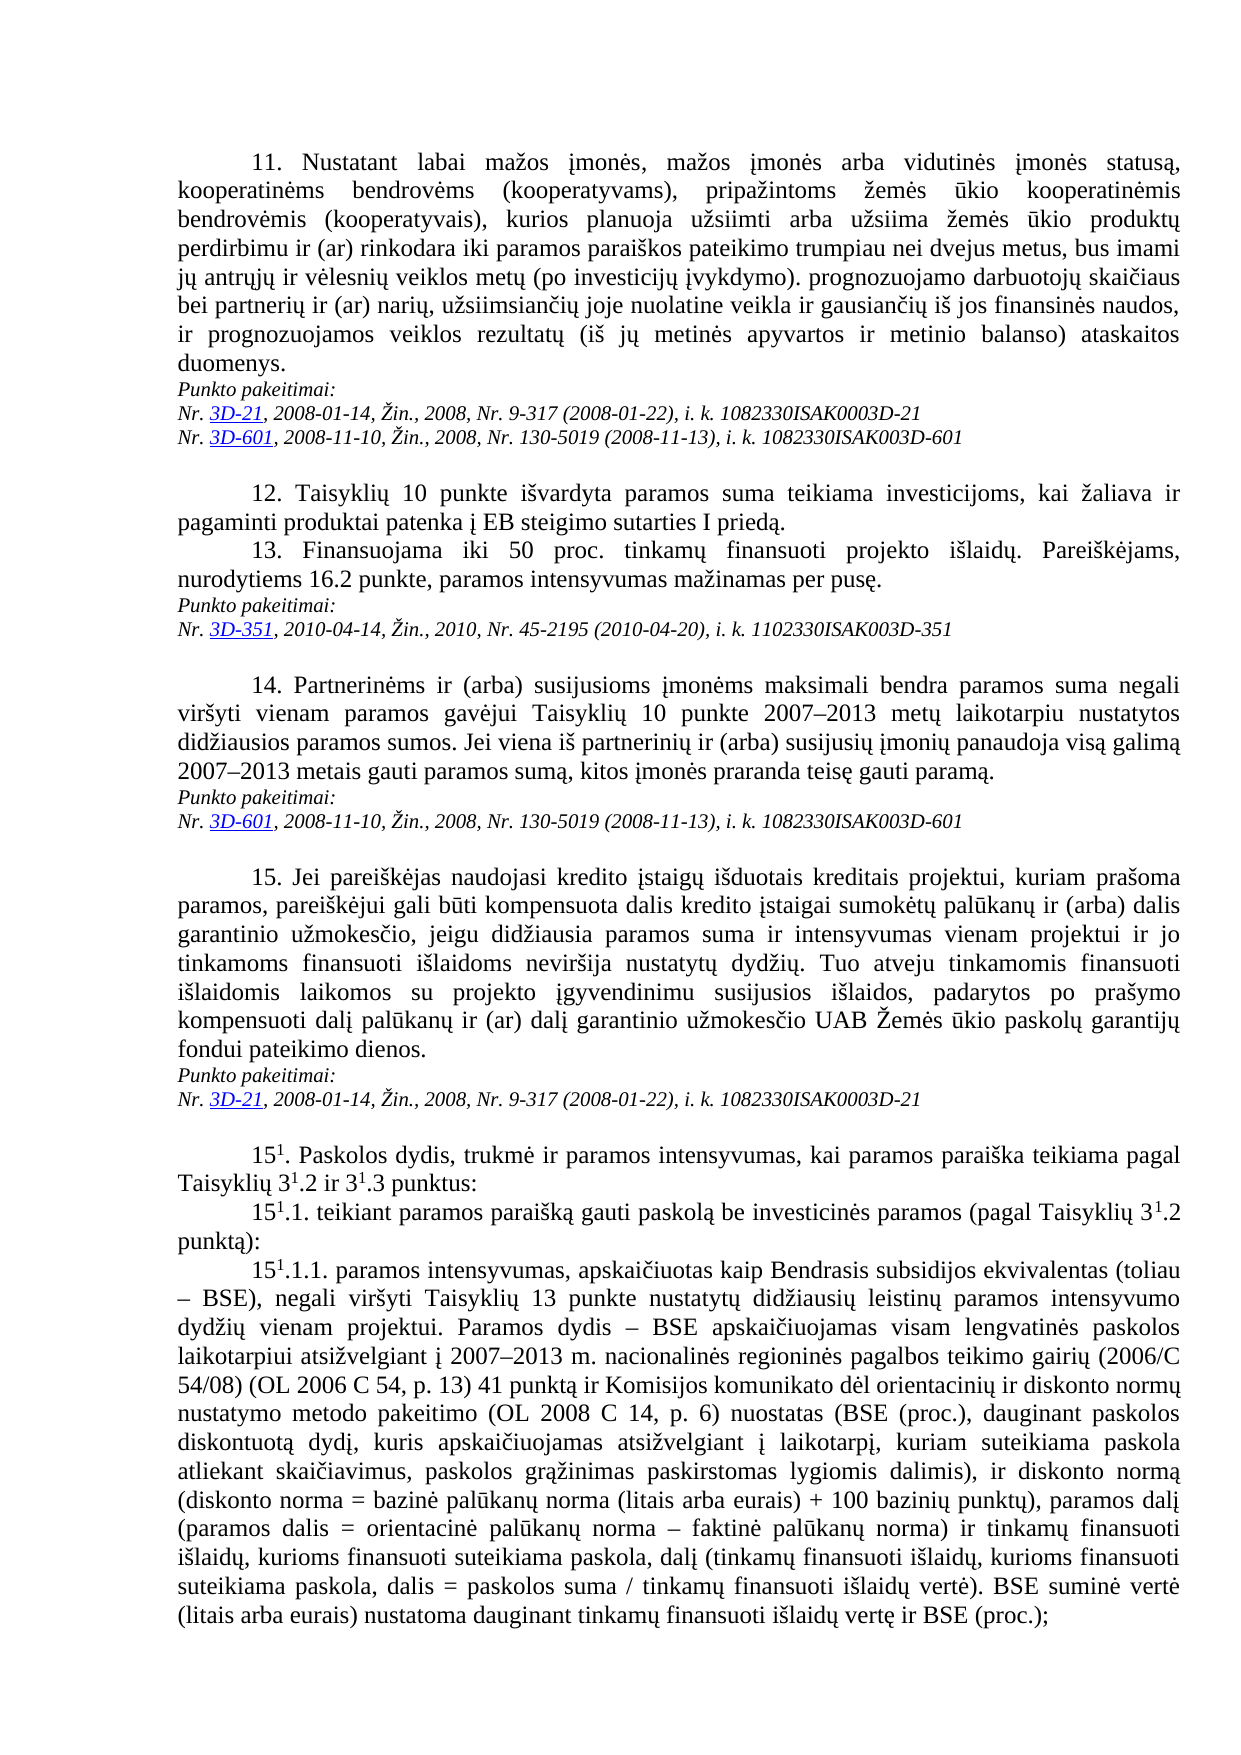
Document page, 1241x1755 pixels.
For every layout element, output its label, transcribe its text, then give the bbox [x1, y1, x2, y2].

text 15. Jei pareiškėjas naudojasi kredito įstaigų išduotais kreditais projektui, kuriam prašoma paramos, pareiškėjui gali būti kompensuota dalis kredito įstaigai sumokėtų palūkanų ir (arba) dalis garantinio užmokesčio, jeigu didžiausia paramos suma ir intensyvumas vienam projektui ir jo tinkamoms finansuoti išlaidoms neviršija nustatytų dydžių. Tuo atveju tinkamomis finansuoti išlaidomis laikomos su projekto įgyvendinimu susijusios išlaidos, padarytos po prašymo kompensuoti dalį palūkanų ir (ar) dalį garantinio užmokesčio UAB Žemės ūkio paskolų garantijų fondui pateikimo dienos. [177, 862, 1181, 1063]
text Nr. 3D-351, 2010-04-14, Žin., 2010, Nr. 45-2195 (2010-04-20), i. k. 1102330ISAK003D-351 [177, 617, 1181, 641]
text Nr. 3D-601, 2008-11-10, Žin., 2008, Nr. 130-5019 (2008-11-13), i. k. 1082330ISAK003D-601 [177, 425, 1181, 449]
text Nr. 3D-21, 2008-01-14, Žin., 2008, Nr. 9-317 (2008-01-22), i. k. 1082330ISAK0003D-21 [177, 1087, 1181, 1111]
text Punkto pakeitimai: [177, 593, 1181, 617]
text 151.1. teikiant paramos paraišką gauti paskolą be investicinės paramos (pagal Taisyklių 31.2 punktą): [177, 1197, 1181, 1255]
text 151.1.1. paramos intensyvumas, apskaičiuotas kaip Bendrasis subsidijos ekvivalentas (toliau – BSE), negali viršyti Taisyklių 13 punkte nustatytų didžiausių leistinų paramos intensyvumo dydžių vienam projektui. Paramos dydis – BSE apskaičiuojamas visam lengvatinės paskolos laikotarpiui atsižvelgiant į 2007–2013 m. nacionalinės regioninės pagalbos teikimo gairių (2006/C 54/08) (OL 2006 C 54, p. 13) 41 punktą ir Komisijos komunikato dėl orientacinių ir diskonto normų nustatymo metodo pakeitimo (OL 2008 C 14, p. 6) nuostatas (BSE (proc.), dauginant paskolos diskontuotą dydį, kuris apskaičiuojamas atsižvelgiant į laikotarpį, kuriam suteikiama paskola atliekant skaičiavimus, paskolos grąžinimas paskirstomas lygiomis dalimis), ir diskonto normą (diskonto norma = bazinė palūkanų norma (litais arba eurais) + 100 bazinių punktų), paramos dalį (paramos dalis = orientacinė palūkanų norma – faktinė palūkanų norma) ir tinkamų finansuoti išlaidų, kurioms finansuoti suteikiama paskola, dalį (tinkamų finansuoti išlaidų, kurioms finansuoti suteikiama paskola, dalis = paskolos suma / tinkamų finansuoti išlaidų vertė). BSE suminė vertė (litais arba eurais) nustatoma dauginant tinkamų finansuoti išlaidų vertę ir BSE (proc.); [177, 1255, 1181, 1628]
text 12. Taisyklių 10 punkte išvardyta paramos suma teikiama investicijoms, kai žaliava ir pagaminti produktai patenka į EB steigimo sutarties I priedą. [177, 478, 1181, 535]
text Nr. 3D-21, 2008-01-14, Žin., 2008, Nr. 9-317 (2008-01-22), i. k. 1082330ISAK0003D-21 [177, 401, 1181, 425]
text Punkto pakeitimai: [177, 377, 1181, 401]
text 11. Nustatant labai mažos įmonės, mažos įmonės arba vidutinės įmonės statusą, kooperatinėms bendrovėms (kooperatyvams), pripažintoms žemės ūkio kooperatinėmis bendrovėmis (kooperatyvais), kurios planuoja užsiimti arba užsiima žemės ūkio produktų perdirbimu ir (ar) rinkodara iki paramos paraiškos pateikimo trumpiau nei dvejus metus, bus imami jų antrųjų ir vėlesnių veiklos metų (po investicijų įvykdymo). prognozuojamo darbuotojų skaičiaus bei partnerių ir (ar) narių, užsiimsiančių joje nuolatine veikla ir gausiančių iš jos finansinės naudos, ir prognozuojamos veiklos rezultatų (iš jų metinės apyvartos ir metinio balanso) ataskaitos duomenys. [177, 147, 1181, 377]
text 13. Finansuojama iki 50 proc. tinkamų finansuoti projekto išlaidų. Pareiškėjams, nurodytiems 16.2 punkte, paramos intensyvumas mažinamas per pusę. [177, 535, 1181, 593]
text Punkto pakeitimai: [177, 1063, 1181, 1087]
text Punkto pakeitimai: [177, 785, 1181, 809]
text 14. Partnerinėms ir (arba) susijusioms įmonėms maksimali bendra paramos suma negali viršyti vienam paramos gavėjui Taisyklių 10 punkte 2007–2013 metų laikotarpiu nustatytos didžiausios paramos sumos. Jei viena iš partnerinių ir (arba) susijusių įmonių panaudoja visą galimą 2007–2013 metais gauti paramos sumą, kitos įmonės praranda teisę gauti paramą. [177, 670, 1181, 785]
text 151. Paskolos dydis, trukmė ir paramos intensyvumas, kai paramos paraiška teikiama pagal Taisyklių 31.2 ir 31.3 punktus: [177, 1140, 1181, 1197]
text Nr. 3D-601, 2008-11-10, Žin., 2008, Nr. 130-5019 (2008-11-13), i. k. 1082330ISAK003D-601 [177, 809, 1181, 833]
